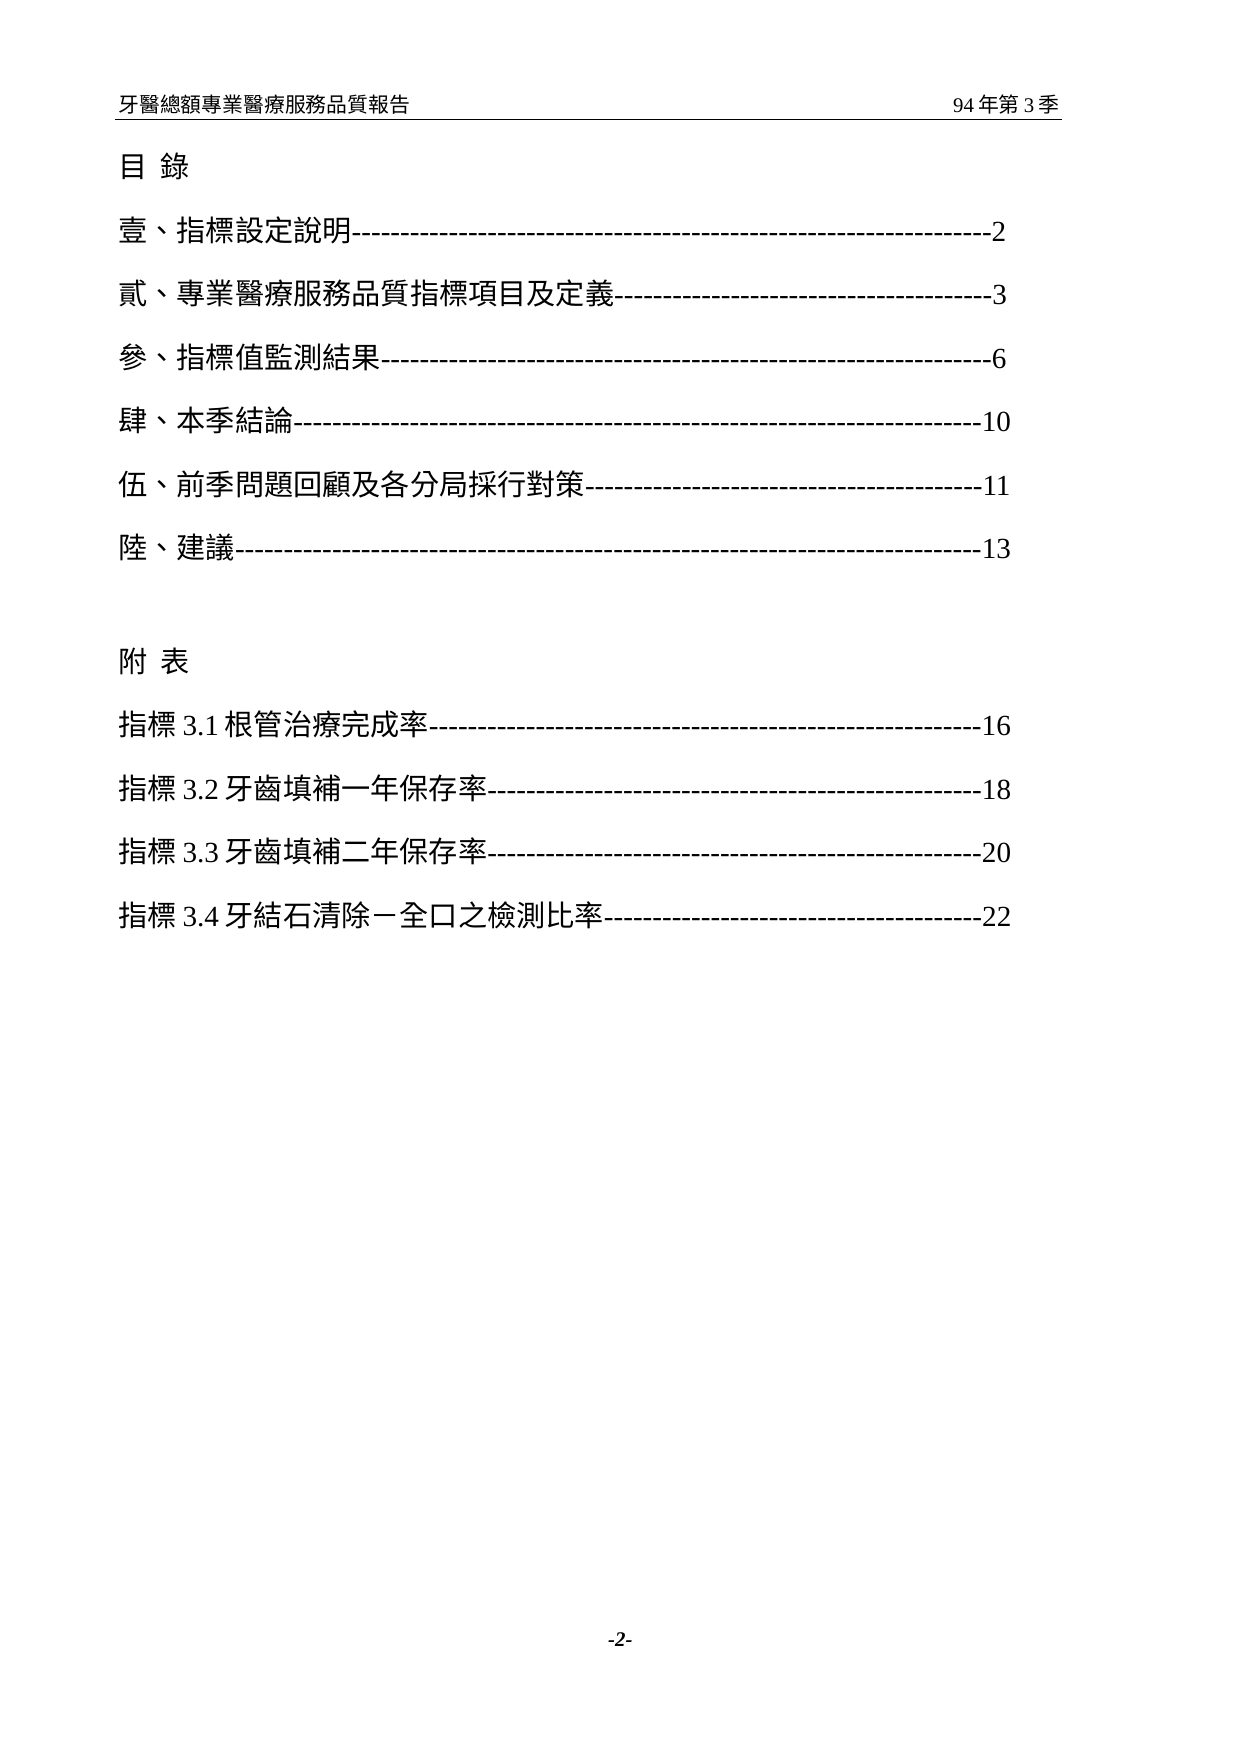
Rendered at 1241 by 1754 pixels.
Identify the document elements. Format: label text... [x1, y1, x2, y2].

text 伍、前季問題回顧及各分局採行對策-----------------------------------------11 [118, 461, 1122, 503]
text 指標3.3牙齒填補二年保存率---------------------------------------------------20 [118, 829, 1122, 871]
text 壹、指標設定說明------------------------------------------------------------------2 [118, 207, 1122, 250]
text 指標3.2牙齒填補一年保存率---------------------------------------------------18 [118, 765, 1122, 807]
text 指標3.1根管治療完成率---------------------------------------------------------16 [118, 702, 1122, 744]
text 附 表 [118, 638, 1122, 681]
text 指標3.4牙結石清除－全口之檢測比率---------------------------------------22 [118, 892, 1122, 934]
text 陸、建議-----------------------------------------------------------------------------13 [118, 524, 1122, 567]
text 肆、本季結論-----------------------------------------------------------------------10 [118, 398, 1122, 440]
text 目 錄 [118, 144, 1122, 186]
text 貳、專業醫療服務品質指標項目及定義---------------------------------------3 [118, 271, 1122, 313]
text 參、指標值監測結果---------------------------------------------------------------6 [118, 334, 1122, 377]
